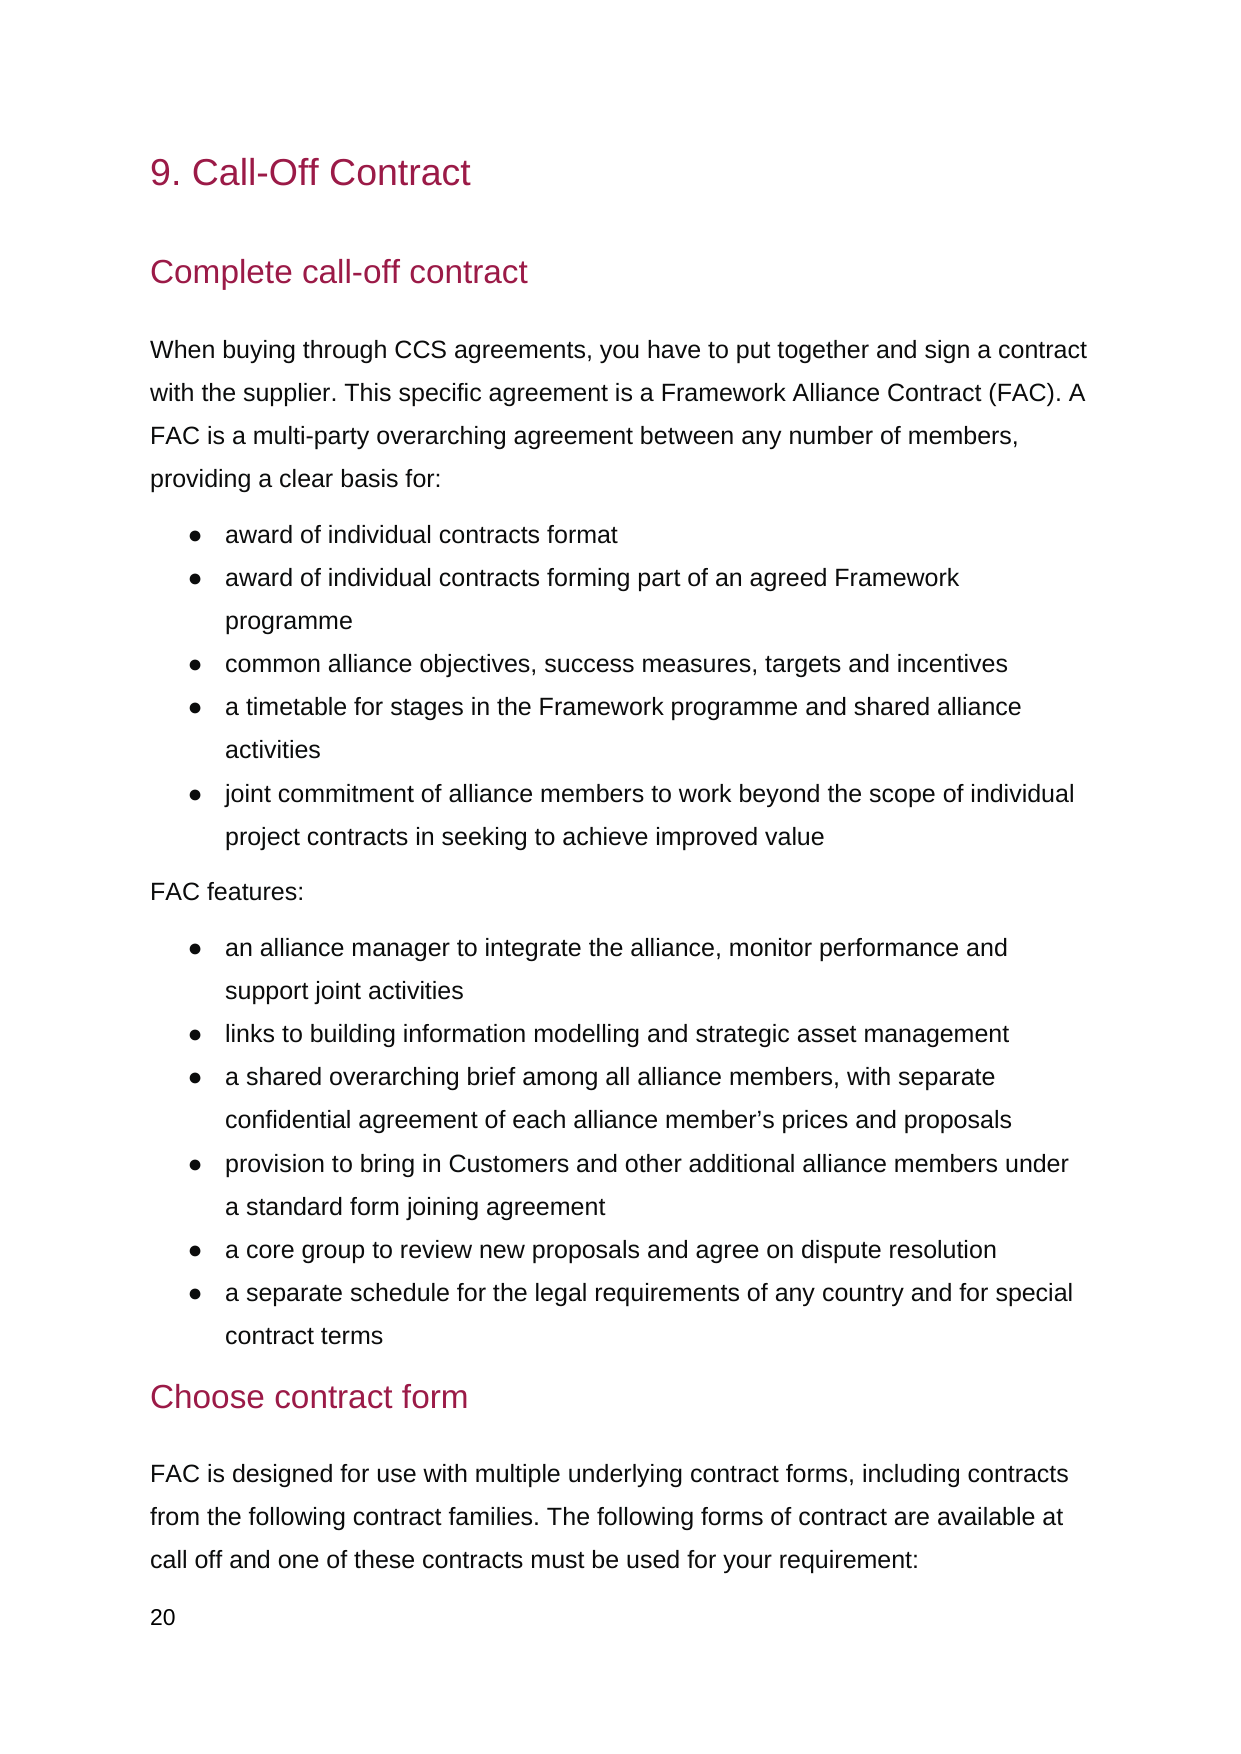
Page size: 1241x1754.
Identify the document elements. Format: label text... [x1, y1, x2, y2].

subtitle FAC is designed for use with multiple underlying contract forms, including contracts from the following contract families. The following forms of contract are available at call off and one of these contracts must be used for your requirement: [150, 1459, 1091, 1574]
subtitle a core group to review new proposals and agree on dispute resolution [187, 1235, 1091, 1263]
subtitle When buying through CCS agreements, you have to put together and sign a contract with the supplier. This specific agreement is a Framework Alliance Contract (FAC). A FAC is a multi-party overarching agreement between any number of members, providing a clear basis for: [150, 335, 1091, 493]
subtitle links to building information modelling and strategic asset management [187, 1019, 1091, 1048]
subtitle FAC features: [150, 877, 1091, 906]
subtitle common alliance objectives, success measures, targets and incentives [187, 649, 1091, 678]
subtitle a timetable for stages in the Framework programme and shared alliance activities [187, 692, 1091, 764]
subtitle award of individual contracts format [187, 520, 1091, 548]
subtitle provision to bring in Customers and other additional alliance members under a standard form joining agreement [187, 1148, 1091, 1220]
subtitle Choose contract form [150, 1377, 1091, 1415]
subtitle a shared overarching brief among all alliance members, with separate confidential agreement of each alliance member’s prices and proposals [187, 1062, 1091, 1134]
subtitle 9. Call-Off Contract [150, 150, 1091, 193]
subtitle an alliance manager to integrate the alliance, monitor performance and support joint activities [187, 933, 1091, 1005]
subtitle a separate schedule for the legal requirements of any country and for special contract terms [187, 1278, 1091, 1350]
subtitle joint commitment of alliance members to work beyond the scope of individual project contracts in seeking to achieve improved value [187, 778, 1091, 850]
subtitle award of individual contracts forming part of an agreed Framework programme [187, 563, 1091, 635]
subtitle Complete call-off contract [150, 252, 1091, 291]
